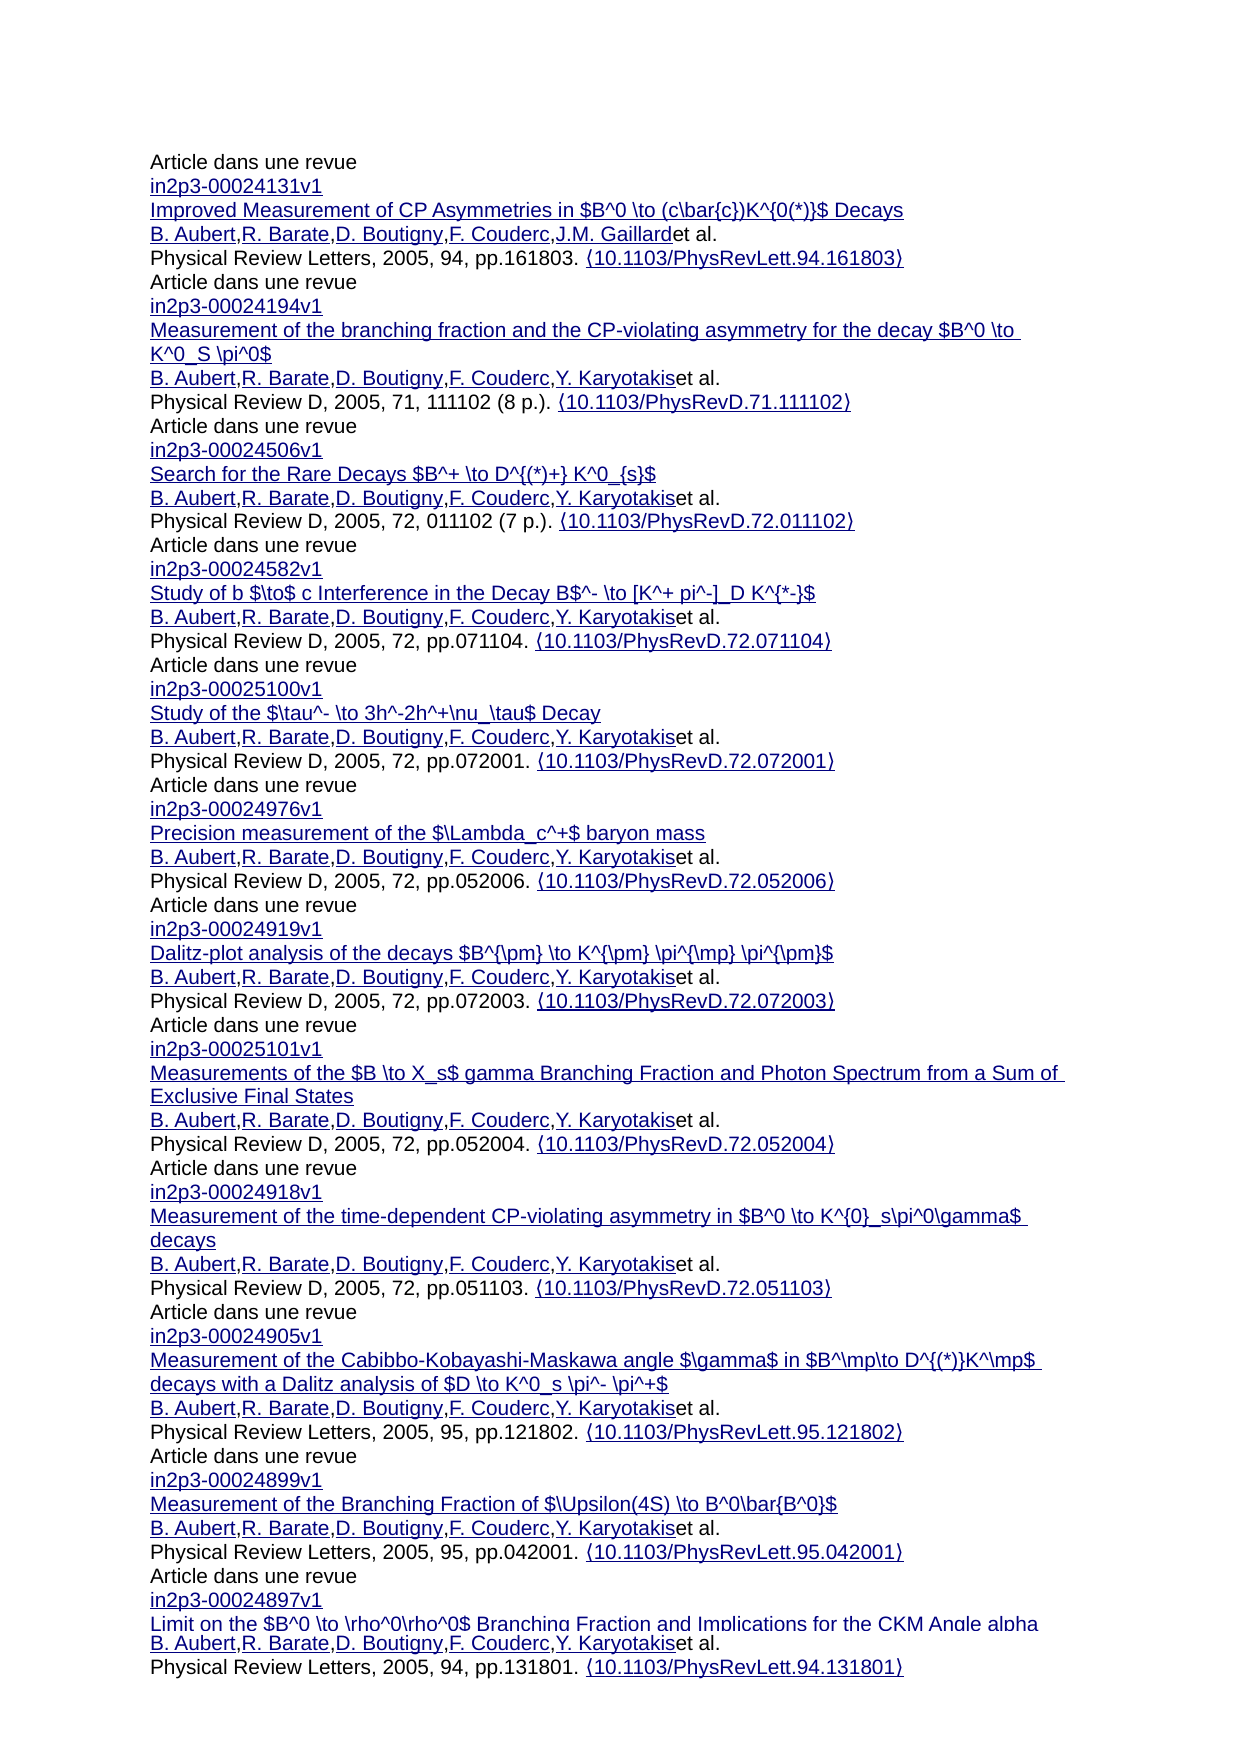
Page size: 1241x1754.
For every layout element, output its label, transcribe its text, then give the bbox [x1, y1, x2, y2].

table_cell Measurement of the time-dependent CP-violating asymmetry in $B^0 \to K^{0}_s\pi^0\gamma$ decays B. Aubert,R. Barate,D. Boutigny,F. Couderc,Y. Karyotakiset al. Physical Review D, 2005, 72, pp.051103. ⟨10.1103/PhysRevD.72.051103⟩ Article dans une revue in2p3-00024905v1 [150, 1204, 1090, 1348]
table_cell Precision measurement of the $\Lambda_c^+$ baryon mass B. Aubert,R. Barate,D. Boutigny,F. Couderc,Y. Karyotakiset al. Physical Review D, 2005, 72, pp.052006. ⟨10.1103/PhysRevD.72.052006⟩ Article dans une revue in2p3-00024919v1 [150, 821, 1090, 941]
table_cell Study of the $\tau^- \to 3h^-2h^+\nu_\tau$ Decay B. Aubert,R. Barate,D. Boutigny,F. Couderc,Y. Karyotakiset al. Physical Review D, 2005, 72, pp.072001. ⟨10.1103/PhysRevD.72.072001⟩ Article dans une revue in2p3-00024976v1 [150, 701, 1090, 821]
table_cell Measurement of the branching fraction and the CP-violating asymmetry for the decay $B^0 \to K^0_S \pi^0$ B. Aubert,R. Barate,D. Boutigny,F. Couderc,Y. Karyotakiset al. Physical Review D, 2005, 71, 111102 (8 p.). ⟨10.1103/PhysRevD.71.111102⟩ Article dans une revue in2p3-00024506v1 [150, 318, 1090, 461]
table_cell Improved Measurement of CP Asymmetries in $B^0 \to (c\bar{c})K^{0(*)}$ Decays B. Aubert,R. Barate,D. Boutigny,F. Couderc,J.M. Gaillardet al. Physical Review Letters, 2005, 94, pp.161803. ⟨10.1103/PhysRevLett.94.161803⟩ Article dans une revue in2p3-00024194v1 [150, 198, 1090, 318]
table_cell Search for the Rare Decays $B^+ \to D^{(*)+} K^0_{s}$ B. Aubert,R. Barate,D. Boutigny,F. Couderc,Y. Karyotakiset al. Physical Review D, 2005, 72, 011102 (7 p.). ⟨10.1103/PhysRevD.72.011102⟩ Article dans une revue in2p3-00024582v1 [150, 461, 1090, 581]
table_cell Measurement of the Cabibbo-Kobayashi-Maskawa angle $\gamma$ in $B^\mp\to D^{(*)}K^\mp$ decays with a Dalitz analysis of $D \to K^0_s \pi^- \pi^+$ B. Aubert,R. Barate,D. Boutigny,F. Couderc,Y. Karyotakiset al. Physical Review Letters, 2005, 95, pp.121802. ⟨10.1103/PhysRevLett.95.121802⟩ Article dans une revue in2p3-00024899v1 [150, 1348, 1090, 1492]
table_cell Study of b $\to$ c Interference in the Decay B$^- \to [K^+ pi^-]_D K^{*-}$ B. Aubert,R. Barate,D. Boutigny,F. Couderc,Y. Karyotakiset al. Physical Review D, 2005, 72, pp.071104. ⟨10.1103/PhysRevD.72.071104⟩ Article dans une revue in2p3-00025100v1 [150, 581, 1090, 701]
table_cell Measurements of the $B \to X_s$ gamma Branching Fraction and Photon Spectrum from a Sum of Exclusive Final States B. Aubert,R. Barate,D. Boutigny,F. Couderc,Y. Karyotakiset al. Physical Review D, 2005, 72, pp.052004. ⟨10.1103/PhysRevD.72.052004⟩ Article dans une revue in2p3-00024918v1 [150, 1060, 1090, 1204]
table_cell Article dans une revue in2p3-00024131v1 [150, 150, 1090, 198]
table_cell Limit on the $B^0 \to \rho^0\rho^0$ Branching Fraction and Implications for the CKM Angle alpha B. Aubert,R. Barate,D. Boutigny,F. Couderc,Y. Karyotakiset al. Physical Review Letters, 2005, 94, pp.131801. ⟨10.1103/PhysRevLett.94.131801⟩ [150, 1611, 1090, 1679]
table_cell Measurement of the Branching Fraction of $\Upsilon(4S) \to B^0\bar{B^0}$ B. Aubert,R. Barate,D. Boutigny,F. Couderc,Y. Karyotakiset al. Physical Review Letters, 2005, 95, pp.042001. ⟨10.1103/PhysRevLett.95.042001⟩ Article dans une revue in2p3-00024897v1 [150, 1492, 1090, 1611]
table_cell Dalitz-plot analysis of the decays $B^{\pm} \to K^{\pm} \pi^{\mp} \pi^{\pm}$ B. Aubert,R. Barate,D. Boutigny,F. Couderc,Y. Karyotakiset al. Physical Review D, 2005, 72, pp.072003. ⟨10.1103/PhysRevD.72.072003⟩ Article dans une revue in2p3-00025101v1 [150, 941, 1090, 1060]
